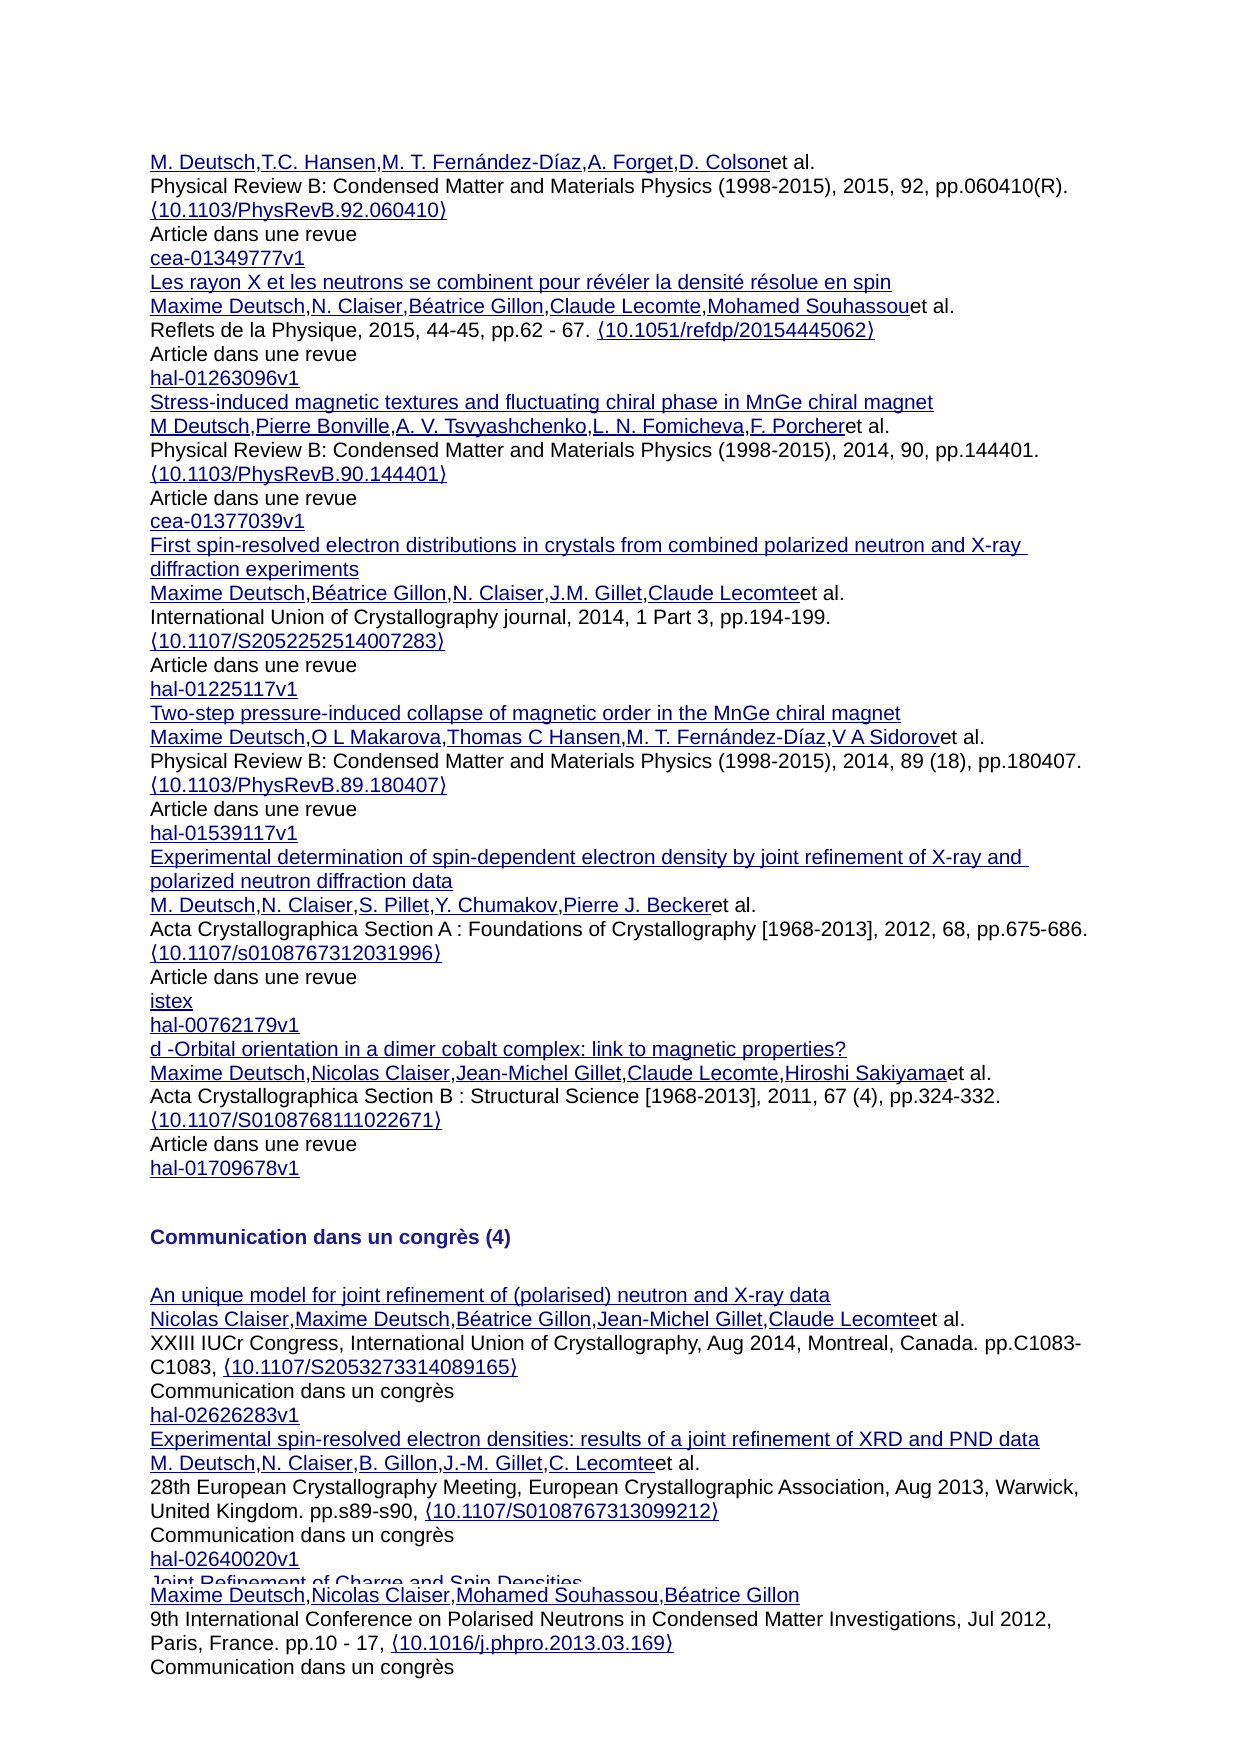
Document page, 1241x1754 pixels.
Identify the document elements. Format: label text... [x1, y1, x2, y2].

table_cell First spin-resolved electron distributions in crystals from combined polarized neutron and X-ray diffraction experiments Maxime Deutsch,Béatrice Gillon,N. Claiser,J.M. Gillet,Claude Lecomteet al. International Union of Crystallography journal, 2014, 1 Part 3, pp.194-199. ⟨10.1107/S2052252514007283⟩ Article dans une revue hal-01225117v1 [150, 533, 1090, 701]
table_header An unique model for joint refinement of (polarised) neutron and X-ray data Nicolas Claiser,Maxime Deutsch,Béatrice Gillon,Jean-Michel Gillet,Claude Lecomteet al. XXIII IUCr Congress, International Union of Crystallography, Aug 2014, Montreal, Canada. pp.C1083-C1083, ⟨10.1107/S2053273314089165⟩ Communication dans un congrès hal-02626283v1 [150, 1283, 1090, 1427]
table_cell Two-step pressure-induced collapse of magnetic order in the MnGe chiral magnet Maxime Deutsch,O L Makarova,Thomas C Hansen,M. T. Fernández-Díaz,V A Sidorovet al. Physical Review B: Condensed Matter and Materials Physics (1998-2015), 2014, 89 (18), pp.180407. ⟨10.1103/PhysRevB.89.180407⟩ Article dans une revue hal-01539117v1 [150, 701, 1090, 845]
table_cell M. Deutsch,T.C. Hansen,M. T. Fernández-Díaz,A. Forget,D. Colsonet al. Physical Review B: Condensed Matter and Materials Physics (1998-2015), 2015, 92, pp.060410(R). ⟨10.1103/PhysRevB.92.060410⟩ Article dans une revue cea-01349777v1 [150, 150, 1090, 270]
table_cell d -Orbital orientation in a dimer cobalt complex: link to magnetic properties? Maxime Deutsch,Nicolas Claiser,Jean-Michel Gillet,Claude Lecomte,Hiroshi Sakiyamaet al. Acta Crystallographica Section B : Structural Science [1968-2013], 2011, 67 (4), pp.324-332. ⟨10.1107/S0108768111022671⟩ Article dans une revue hal-01709678v1 [150, 1036, 1090, 1180]
table_cell Joint Refinement of Charge and Spin Densities Maxime Deutsch,Nicolas Claiser,Mohamed Souhassou,Béatrice Gillon 9th International Conference on Polarised Neutrons in Condensed Matter Investigations, Jul 2012, Paris, France. pp.10 - 17, ⟨10.1016/j.phpro.2013.03.169⟩ Communication dans un congrès [150, 1571, 1090, 1679]
table_cell Experimental determination of spin-dependent electron density by joint refinement of X-ray and polarized neutron diffraction data M. Deutsch,N. Claiser,S. Pillet,Y. Chumakov,Pierre J. Beckeret al. Acta Crystallographica Section A : Foundations of Crystallography [1968-2013], 2012, 68, pp.675-686. ⟨10.1107/s0108767312031996⟩ Article dans une revue istex hal-00762179v1 [150, 845, 1090, 1036]
subtitle Communication dans un congrès (4) [150, 1225, 1090, 1249]
table_cell Experimental spin-resolved electron densities: results of a joint refinement of XRD and PND data M. Deutsch,N. Claiser,B. Gillon,J.-M. Gillet,C. Lecomteet al. 28th European Crystallography Meeting, European Crystallographic Association, Aug 2013, Warwick, United Kingdom. pp.s89-s90, ⟨10.1107/S0108767313099212⟩ Communication dans un congrès hal-02640020v1 [150, 1427, 1090, 1571]
table_cell Les rayon X et les neutrons se combinent pour révéler la densité résolue en spin Maxime Deutsch,N. Claiser,Béatrice Gillon,Claude Lecomte,Mohamed Souhassouet al. Reflets de la Physique, 2015, 44-45, pp.62 - 67. ⟨10.1051/refdp/20154445062⟩ Article dans une revue hal-01263096v1 [150, 270, 1090, 389]
table_cell Stress-induced magnetic textures and fluctuating chiral phase in MnGe chiral magnet M Deutsch,Pierre Bonville,A. V. Tsvyashchenko,L. N. Fomicheva,F. Porcheret al. Physical Review B: Condensed Matter and Materials Physics (1998-2015), 2014, 90, pp.144401. ⟨10.1103/PhysRevB.90.144401⟩ Article dans une revue cea-01377039v1 [150, 390, 1090, 533]
